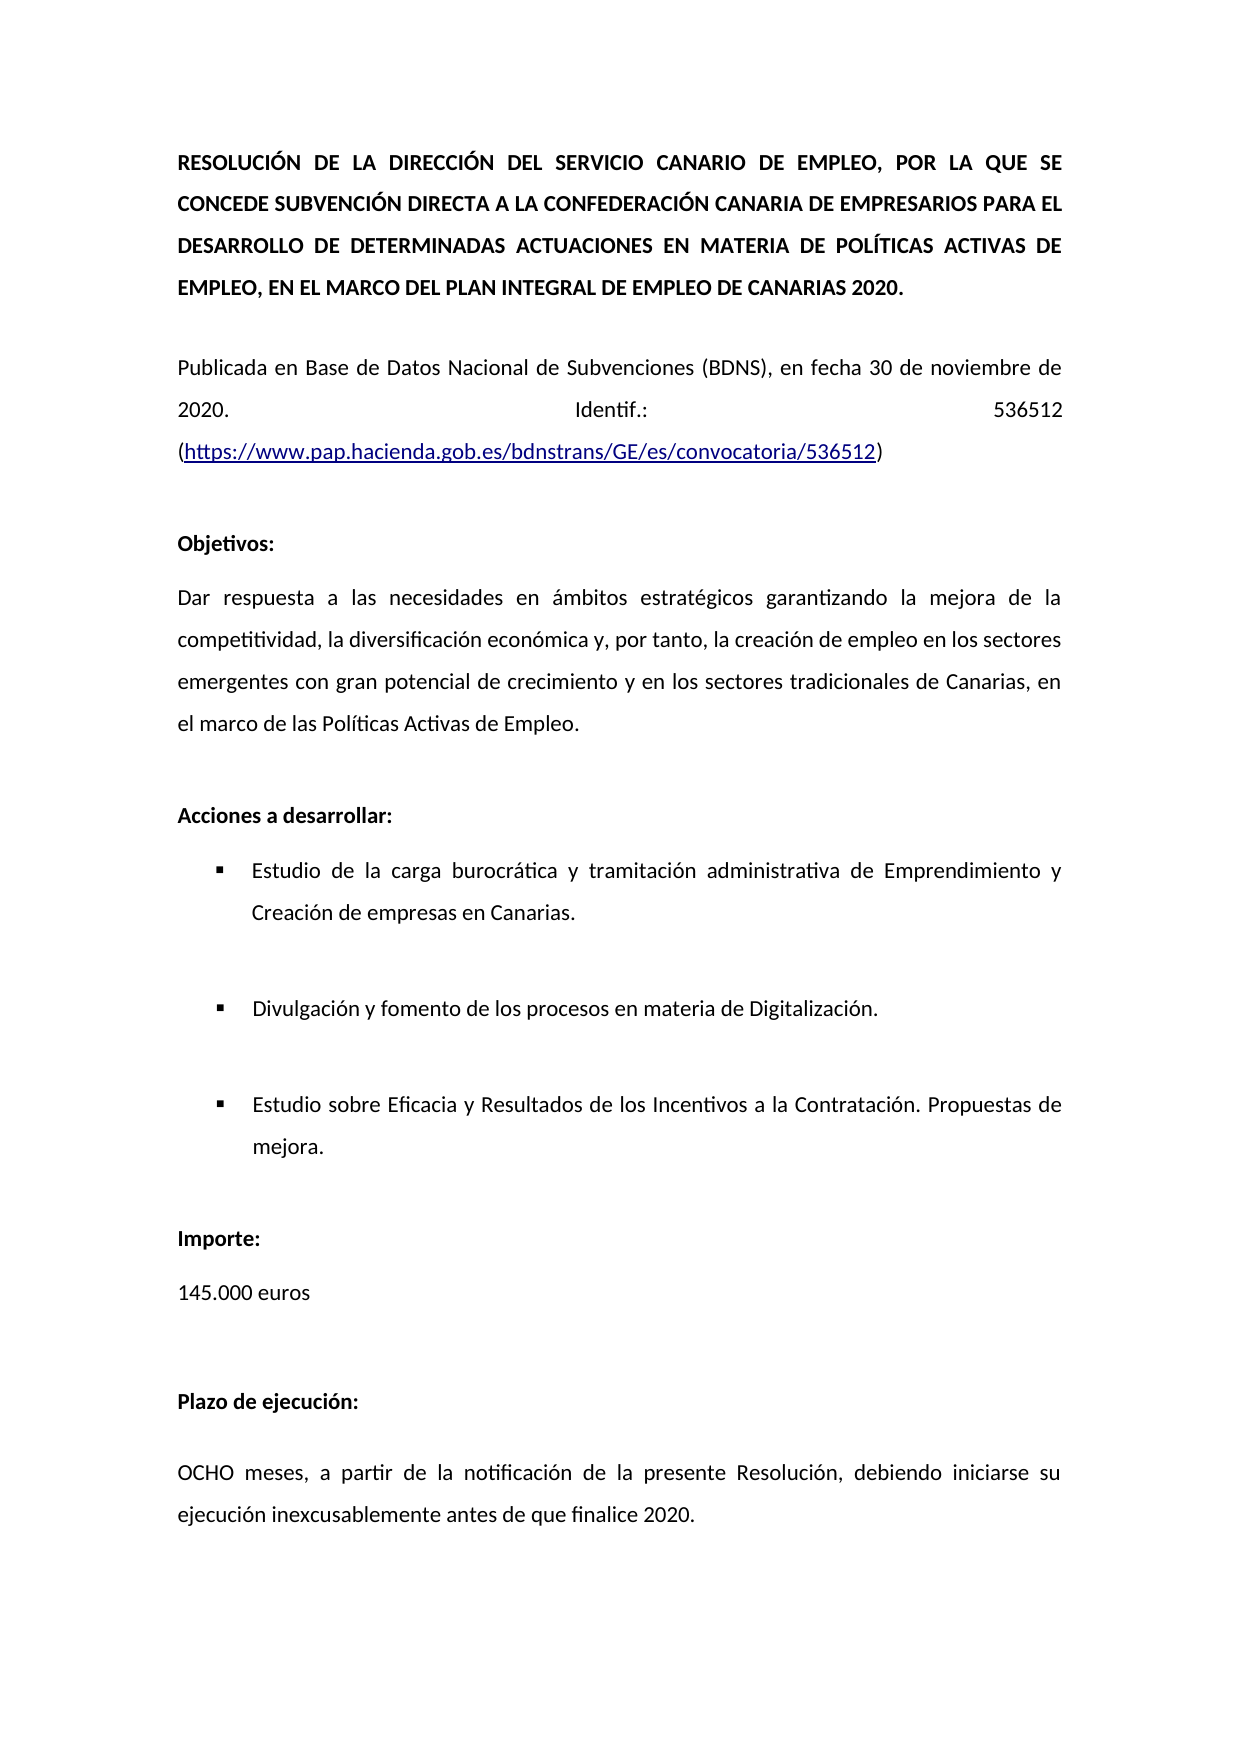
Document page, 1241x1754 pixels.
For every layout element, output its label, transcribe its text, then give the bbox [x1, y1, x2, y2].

text Dar respuesta a las necesidades en ámbitos estratégicos garantizando la mejora de la competitividad, la diversificación económica y, por tanto, la creación de empleo en los sectores emergentes con gran potencial de crecimiento y en los sectores tradicionales de Canarias, en el marco de las Políticas Activas de Empleo. [177, 583, 1063, 737]
list Estudio sobre Eficacia y Resultados de los Incentivos a la Contratación. Propuestas de mejora. [215, 1090, 1063, 1160]
list Estudio de la carga burocrática y tramitación administrativa de Emprendimiento y Creación de empresas en Canarias. [214, 856, 1063, 926]
text OCHO meses, a partir de la notificación de la presente Resolución, debiendo iniciarse su ejecución inexcusablemente antes de que finalice 2020. [177, 1458, 1063, 1528]
text Plazo de ejecución: [177, 1387, 1063, 1415]
text RESOLUCIÓN DE LA DIRECCIÓN DEL SERVICIO CANARIO DE EMPLEO, POR LA QUE SE CONCEDE SUBVENCIÓN DIRECTA A LA CONFEDERACIÓN CANARIA DE EMPRESARIOS PARA EL DESARROLLO DE DETERMINADAS ACTUACIONES EN MATERIA DE POLÍTICAS ACTIVAS DE EMPLEO, EN EL MARCO DEL PLAN INTEGRAL DE EMPLEO DE CANARIAS 2020. [177, 148, 1063, 302]
text 145.000 euros [177, 1278, 1063, 1307]
text Acciones a desarrollar: [177, 801, 1063, 829]
text Objetivos: [177, 529, 1063, 557]
list Divulgación y fomento de los procesos en materia de Digitalización. [215, 994, 1063, 1022]
text Publicada en Base de Datos Nacional de Subvenciones (BDNS), en fecha 30 de noviembre de 2020. Identif.: 536512 (https://www.pap.hacienda.gob.es/bdnstrans/GE/es/convocatoria/536512) [177, 353, 1063, 465]
text Importe: [177, 1224, 1063, 1252]
